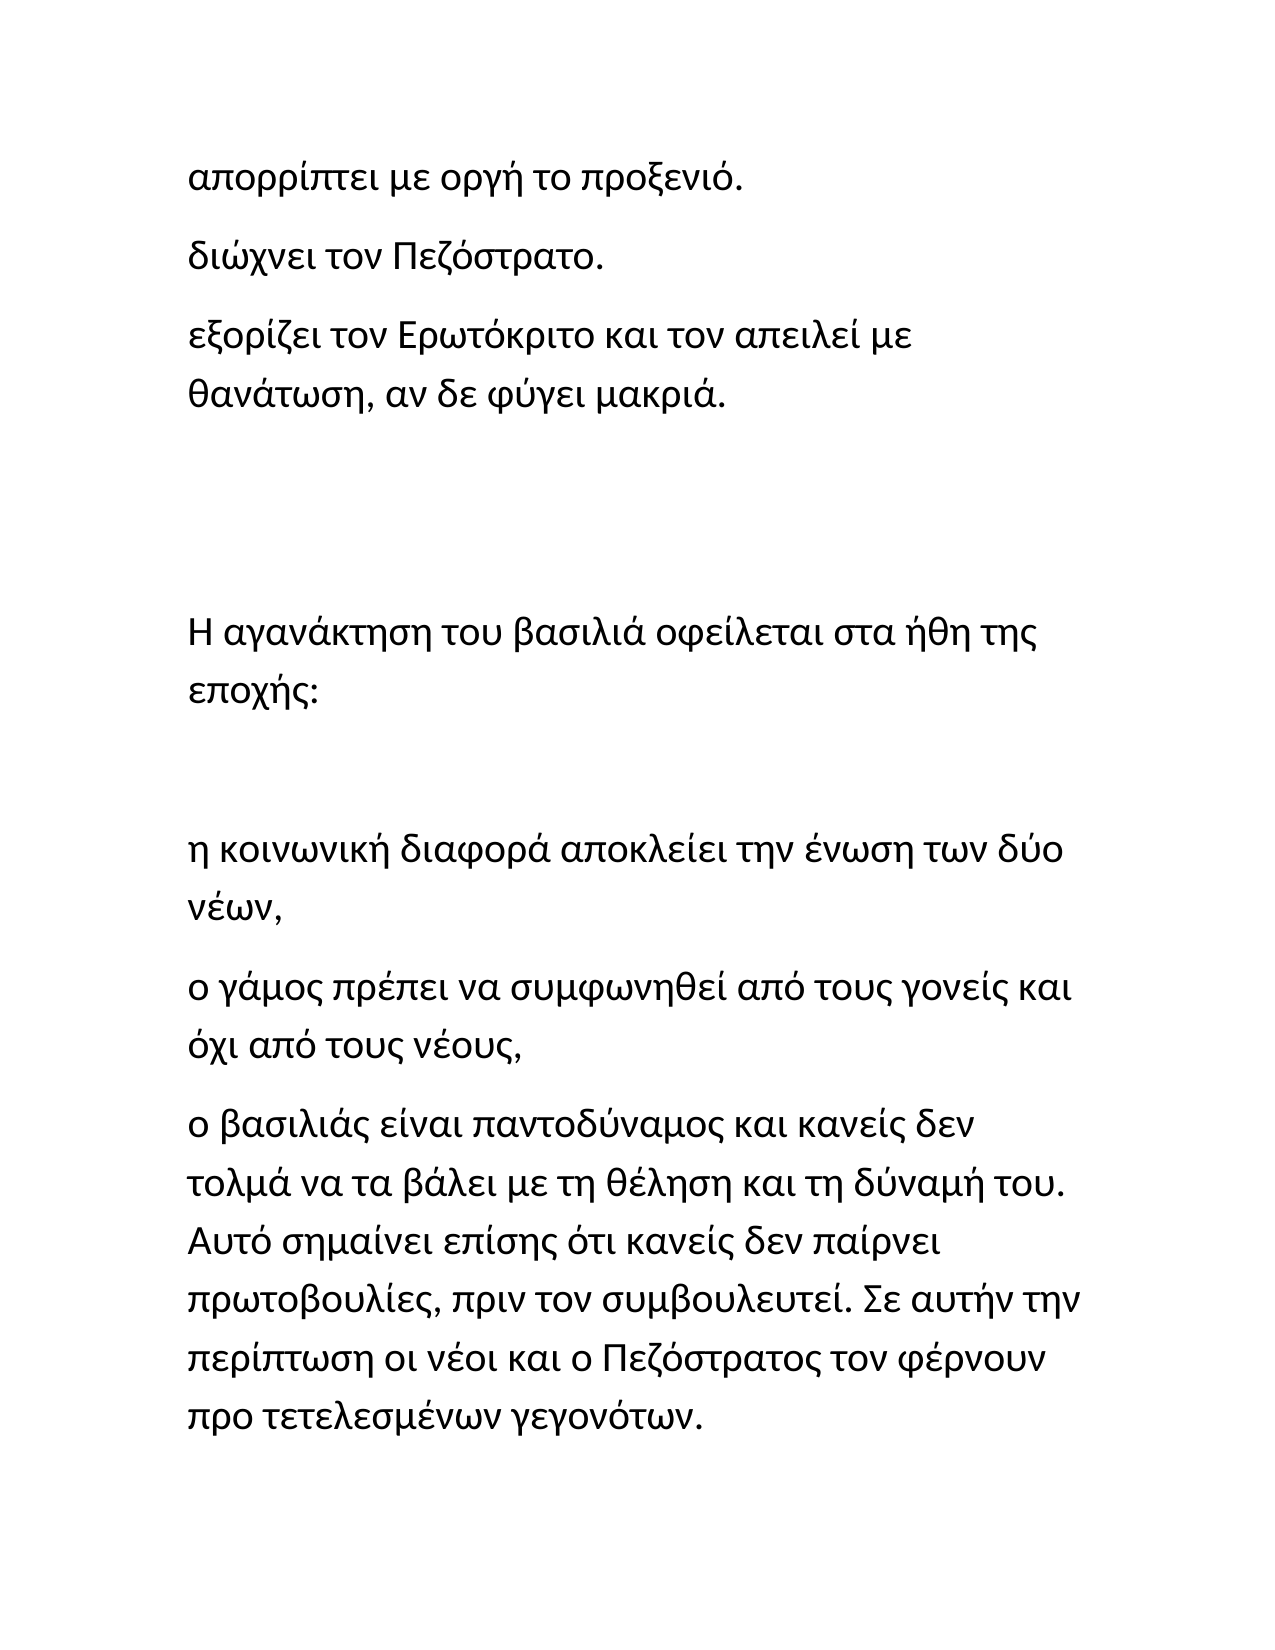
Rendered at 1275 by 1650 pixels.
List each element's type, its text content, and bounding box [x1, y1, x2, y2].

text Η αγανάκτηση του βασιλιά οφείλεται στα ήθη της εποχής: [187, 605, 1087, 714]
text εξορίζει τον Ερωτόκριτο και τον απειλεί με θανάτωση, αν δε φύγει μακριά. [187, 308, 1087, 418]
text ο βασιλιάς είναι παντοδύναμος και κανείς δεν τολμά να τα βάλει με τη θέληση και τη δύναμή του. Αυτό σημαίνει επίσης ότι κανείς δεν παίρνει πρωτοβουλίες, πριν τον συμβουλευτεί. Σε αυτήν την περίπτωση οι νέοι και ο Πεζόστρατος τον φέρνουν προ τετελεσμένων γεγονότων. [187, 1097, 1087, 1440]
text η κοινωνική διαφορά αποκλείει την ένωση των δύο νέων, [187, 822, 1087, 931]
text ο γάμος πρέπει να συμφωνηθεί από τους γονείς και όχι από τους νέους, [187, 959, 1087, 1069]
text διώχνει τον Πεζόστρατο. [187, 229, 1087, 280]
text απορρίπτει με οργή το προξενιό. [187, 150, 1087, 201]
